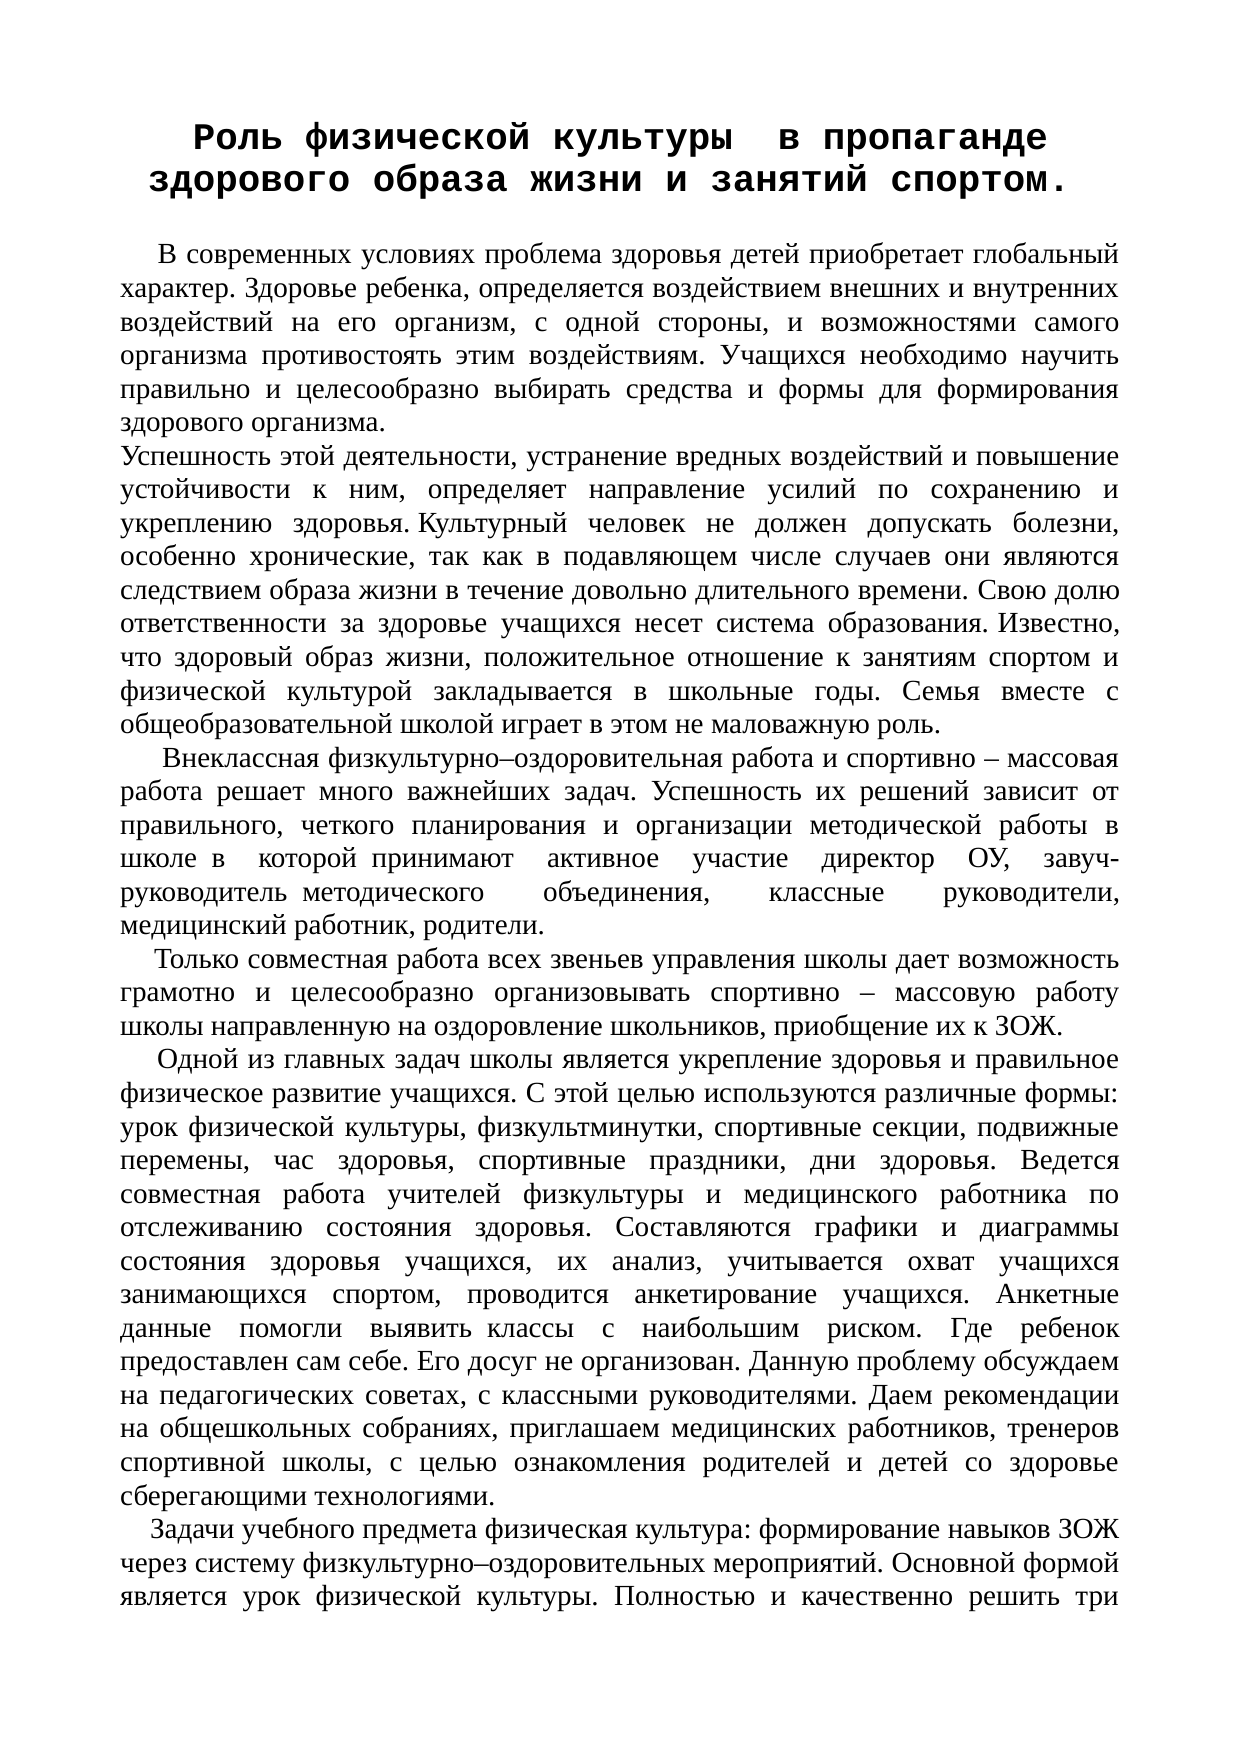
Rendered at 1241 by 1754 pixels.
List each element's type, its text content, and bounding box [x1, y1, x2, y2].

text Внеклассная физкультурно–оздоровительная работа и спортивно – массовая работа решает много важнейших задач. Успешность их решений зависит от правильного, четкого планирования и организации методической работы в школе в которой принимают активное участие директор ОУ, завуч- руководитель методического объединения, классные руководители, медицинский работник, родители. [120, 740, 1120, 941]
text В современных условиях проблема здоровья детей приобретает глобальный характер. Здоровье ребенка, определяется воздействием внешних и внутренних воздействий на его организм, с одной стороны, и возможностями самого организма противостоять этим воздействиям. Учащихся необходимо научить правильно и целесообразно выбирать средства и формы для формирования здорового организма. [120, 237, 1120, 438]
text Только совместная работа всех звеньев управления школы дает возможность грамотно и целесообразно организовывать спортивно – массовую работу школы направленную на оздоровление школьников, приобщение их к ЗОЖ. [120, 941, 1120, 1042]
text Задачи учебного предмета физическая культура: формирование навыков ЗОЖ через систему физкультурно–оздоровительных мероприятий. Основной формой является урок физической культуры. Полностью и качественно решить три [120, 1511, 1120, 1612]
text Роль физической культуры в пропаганде здорового образа жизни и занятий спортом. [120, 118, 1120, 203]
text Одной из главных задач школы является укрепление здоровья и правильное физическое развитие учащихся. С этой целью используются различные формы: урок физической культуры, физкультминутки, спортивные секции, подвижные перемены, час здоровья, спортивные праздники, дни здоровья. Ведется совместная работа учителей физкультуры и медицинского работника по отслеживанию состояния здоровья. Составляются графики и диаграммы состояния здоровья учащихся, их анализ, учитывается охват учащихся занимающихся спортом, проводится анкетирование учащихся. Анкетные данные помогли выявить классы с наибольшим риском. Где ребенок предоставлен сам себе. Его досуг не организован. Данную проблему обсуждаем на педагогических советах, с классными руководителями. Даем рекомендации на общешкольных собраниях, приглашаем медицинских работников, тренеров спортивной школы, с целью ознакомления родителей и детей со здоровье сберегающими технологиями. [120, 1042, 1120, 1511]
text Успешность этой деятельности, устранение вредных воздействий и повышение устойчивости к ним, определяет направление усилий по сохранению и укреплению здоровья. Культурный человек не должен допускать болезни, особенно хронические, так как в подавляющем числе случаев они являются следствием образа жизни в течение довольно длительного времени. Свою долю ответственности за здоровье учащихся несет система образования. Известно, что здоровый образ жизни, положительное отношение к занятиям спортом и физической культурой закладывается в школьные годы. Семья вместе с общеобразовательной школой играет в этом не маловажную роль. [120, 438, 1120, 740]
